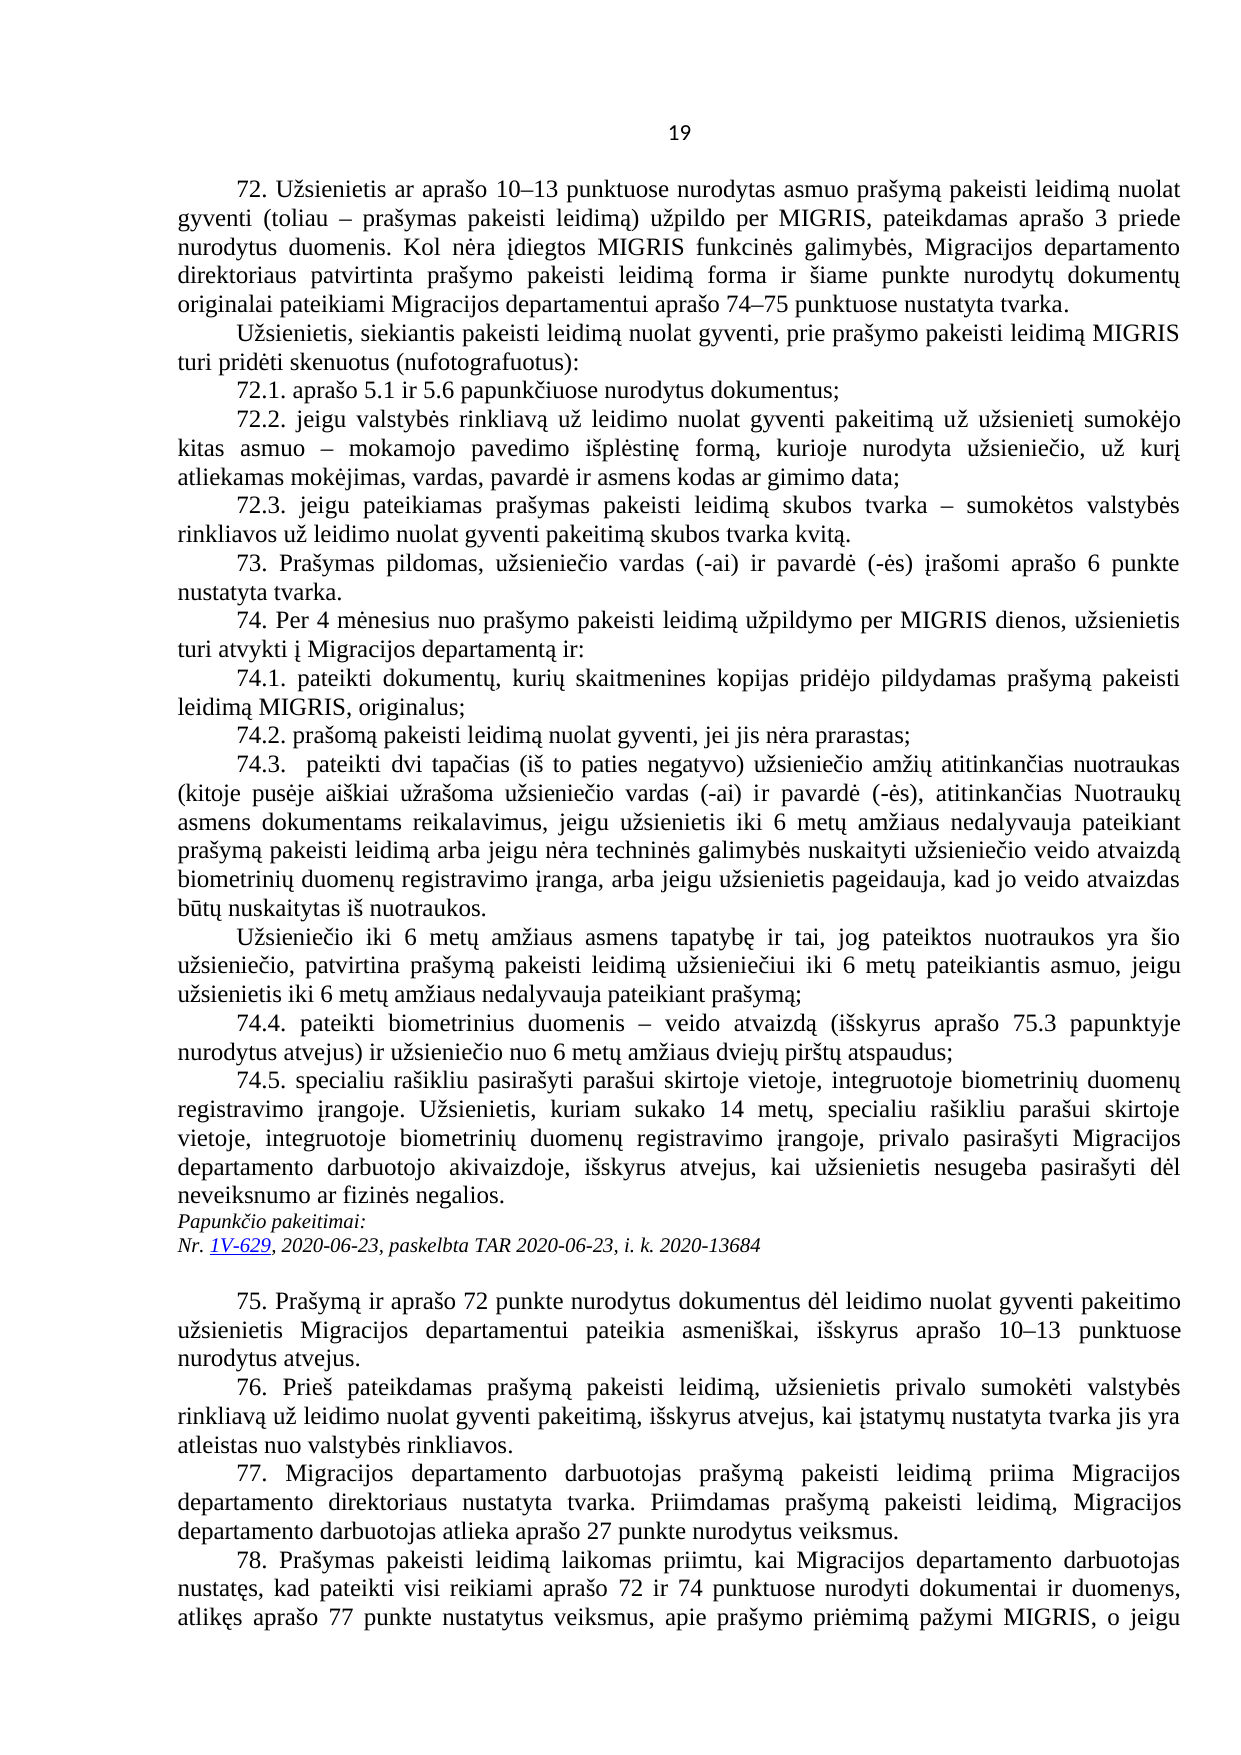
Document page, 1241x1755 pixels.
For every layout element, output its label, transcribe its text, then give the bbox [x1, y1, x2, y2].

text 72. Užsienietis ar aprašo 10–13 punktuose nurodytas asmuo prašymą pakeisti leidimą nuolat gyventi (toliau – prašymas pakeisti leidimą) užpildo per MIGRIS, pateikdamas aprašo 3 priede nurodytus duomenis. Kol nėra įdiegtos MIGRIS funkcinės galimybės, Migracijos departamento direktoriaus patvirtinta prašymo pakeisti leidimą forma ir šiame punkte nurodytų dokumentų originalai pateikiami Migracijos departamentui aprašo 74–75 punktuose nustatyta tvarka. [177, 174, 1181, 318]
text Užsieniečio iki 6 metų amžiaus asmens tapatybę ir tai, jog pateiktos nuotraukos yra šio užsieniečio, patvirtina prašymą pakeisti leidimą užsieniečiui iki 6 metų pateikiantis asmuo, jeigu užsienietis iki 6 metų amžiaus nedalyvauja pateikiant prašymą; [177, 922, 1181, 1008]
text 72.2. jeigu valstybės rinkliavą už leidimo nuolat gyventi pakeitimą už užsienietį sumokėjo kitas asmuo – mokamojo pavedimo išplėstinę formą, kurioje nurodyta užsieniečio, už kurį atliekamas mokėjimas, vardas, pavardė ir asmens kodas ar gimimo data; [177, 404, 1181, 490]
text 74.1. pateikti dokumentų, kurių skaitmenines kopijas pridėjo pildydamas prašymą pakeisti leidimą MIGRIS, originalus; [177, 663, 1181, 720]
text 73. Prašymas pildomas, užsieniečio vardas (-ai) ir pavardė (-ės) įrašomi aprašo 6 punkte nustatyta tvarka. [177, 548, 1181, 605]
text 77. Migracijos departamento darbuotojas prašymą pakeisti leidimą priima Migracijos departamento direktoriaus nustatyta tvarka. Priimdamas prašymą pakeisti leidimą, Migracijos departamento darbuotojas atlieka aprašo 27 punkte nurodytus veiksmus. [177, 1458, 1181, 1545]
text 74.3. pateikti dvi tapačias (iš to paties negatyvo) užsieniečio amžių atitinkančias nuotraukas (kitoje pusėje aiškiai užrašoma užsieniečio vardas (-ai) ir pavardė (-ės), atitinkančias Nuotraukų asmens dokumentams reikalavimus, jeigu užsienietis iki 6 metų amžiaus nedalyvauja pateikiant prašymą pakeisti leidimą arba jeigu nėra techninės galimybės nuskaityti užsieniečio veido atvaizdą biometrinių duomenų registravimo įranga, arba jeigu užsienietis pageidauja, kad jo veido atvaizdas būtų nuskaitytas iš nuotraukos. [177, 749, 1181, 922]
text 74.4. pateikti biometrinius duomenis – veido atvaizdą (išskyrus aprašo 75.3 papunktyje nurodytus atvejus) ir užsieniečio nuo 6 metų amžiaus dviejų pirštų atspaudus; [177, 1008, 1181, 1065]
text 78. Prašymas pakeisti leidimą laikomas priimtu, kai Migracijos departamento darbuotojas nustatęs, kad pateikti visi reikiami aprašo 72 ir 74 punktuose nurodyti dokumentai ir duomenys, atlikęs aprašo 77 punkte nustatytus veiksmus, apie prašymo priėmimą pažymi MIGRIS, o jeigu [177, 1545, 1181, 1631]
text 74.2. prašomą pakeisti leidimą nuolat gyventi, jei jis nėra prarastas; [177, 720, 1181, 749]
text 75. Prašymą ir aprašo 72 punkte nurodytus dokumentus dėl leidimo nuolat gyventi pakeitimo užsienietis Migracijos departamentui pateikia asmeniškai, išskyrus aprašo 10–13 punktuose nurodytus atvejus. [177, 1286, 1181, 1372]
text 74. Per 4 mėnesius nuo prašymo pakeisti leidimą užpildymo per MIGRIS dienos, užsienietis turi atvykti į Migracijos departamentą ir: [177, 605, 1181, 663]
text 72.1. aprašo 5.1 ir 5.6 papunkčiuose nurodytus dokumentus; [177, 375, 1181, 404]
text 72.3. jeigu pateikiamas prašymas pakeisti leidimą skubos tvarka – sumokėtos valstybės rinkliavos už leidimo nuolat gyventi pakeitimą skubos tvarka kvitą. [177, 490, 1181, 548]
text Užsienietis, siekiantis pakeisti leidimą nuolat gyventi, prie prašymo pakeisti leidimą MIGRIS turi pridėti skenuotus (nufotografuotus): [177, 318, 1181, 375]
text 76. Prieš pateikdamas prašymą pakeisti leidimą, užsienietis privalo sumokėti valstybės rinkliavą už leidimo nuolat gyventi pakeitimą, išskyrus atvejus, kai įstatymų nustatyta tvarka jis yra atleistas nuo valstybės rinkliavos. [177, 1372, 1181, 1458]
text Nr. 1V-629, 2020-06-23, paskelbta TAR 2020-06-23, i. k. 2020-13684 [177, 1233, 1181, 1257]
text 74.5. specialiu rašikliu pasirašyti parašui skirtoje vietoje, integruotoje biometrinių duomenų registravimo įrangoje. Užsienietis, kuriam sukako 14 metų, specialiu rašikliu parašui skirtoje vietoje, integruotoje biometrinių duomenų registravimo įrangoje, privalo pasirašyti Migracijos departamento darbuotojo akivaizdoje, išskyrus atvejus, kai užsienietis nesugeba pasirašyti dėl neveiksnumo ar fizinės negalios. [177, 1065, 1181, 1209]
text Papunkčio pakeitimai: [177, 1209, 1181, 1233]
